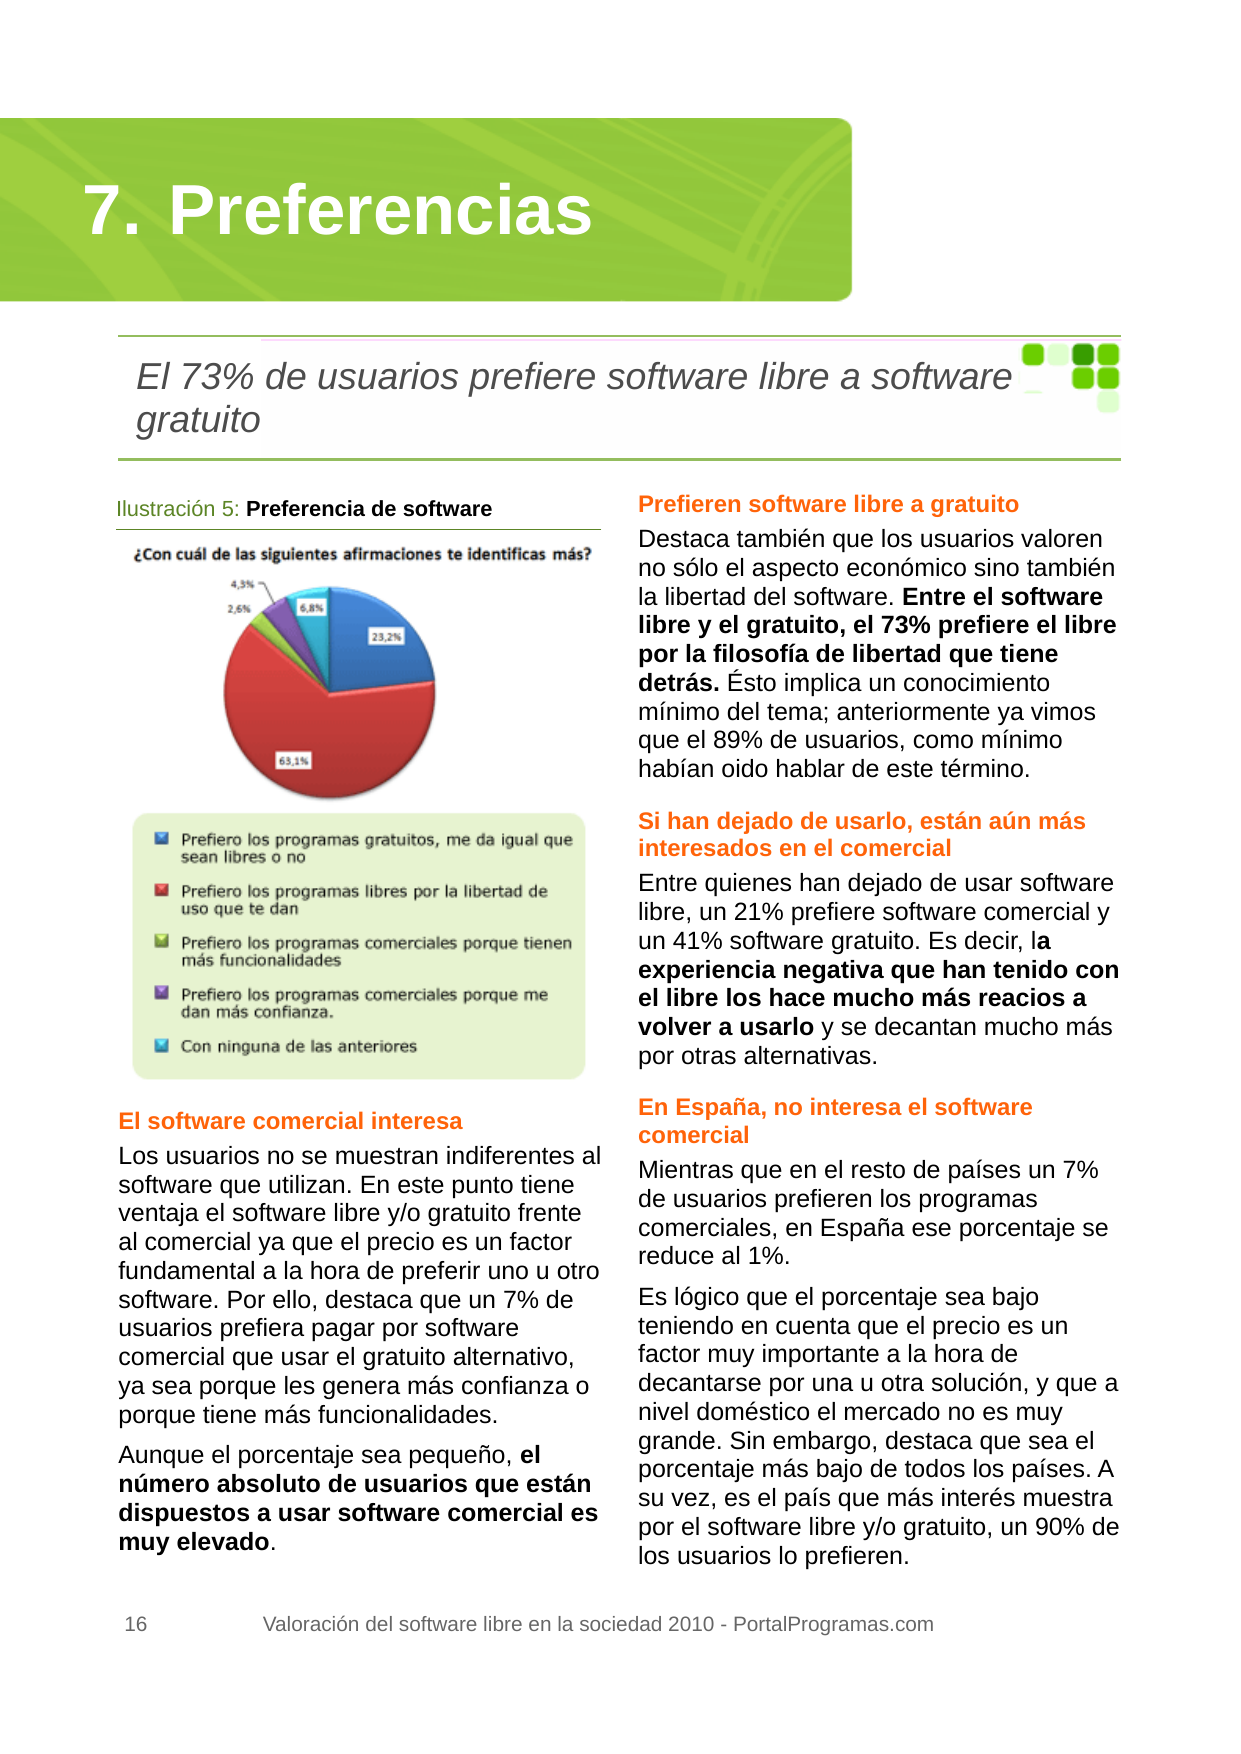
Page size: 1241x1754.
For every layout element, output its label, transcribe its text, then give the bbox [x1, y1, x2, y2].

text Entre quienes han dejado de usar software libre, un 21% prefiere software comercial y un 41% software gratuito. Es decir, la experiencia negativa que han tenido con el libre los hace mucho más reacios a volver a usarlo y se decantan mucho más por otras alternativas. [638, 868, 1122, 1070]
text Destaca también que los usuarios valoren no sólo el aspecto económico sino también la libertad del software. Entre el software libre y el gratuito, el 73% prefiere el libre por la filosofía de libertad que tiene detrás. Ésto implica un conocimiento mínimo del tema; anteriormente ya vimos que el 89% de usuarios, como mínimo habían oido hablar de este término. [638, 524, 1122, 783]
text Ilustración 5: Preferencia de software [116, 496, 601, 521]
subtitle El software comercial interesa [118, 530, 602, 1134]
subtitle Prefieren software libre a gratuito [638, 461, 1122, 518]
picture [0, 118, 801, 322]
text Los usuarios no se muestran indiferentes al software que utilizan. En este punto tiene ventaja el software libre y/o gratuito frente al comercial ya que el precio es un factor fundamental a la hora de preferir uno u otro software. Por ello, destaca que un 7% de usuarios prefiera pagar por software comercial que usar el gratuito alternativo, ya sea porque les genera más confianza o porque tiene más funcionalidades. [118, 1141, 602, 1428]
picture [125, 542, 595, 1089]
subtitle Prefieren software libre a gratuito [638, 118, 1122, 460]
subtitle [116, 461, 602, 529]
subtitle [118, 327, 1121, 335]
subtitle En España, no interesa el software comercial [638, 1093, 1122, 1148]
text Aunque el porcentaje sea pequeño, el número absoluto de usuarios que están dispuestos a usar software comercial es muy elevado. [118, 1440, 602, 1555]
subtitle Preferencias [83, 168, 1121, 250]
text Mientras que en el resto de países un 7% de usuarios prefieren los programas comerciales, en España ese porcentaje se reduce al 1%. [638, 1155, 1122, 1270]
text El 73% de usuarios prefiere software libre a software gratuito [118, 337, 1121, 458]
subtitle Si han dejado de usarlo, están aún más interesados en el comercial [638, 807, 1122, 862]
text Es lógico que el porcentaje sea bajo teniendo en cuenta que el precio es un factor muy importante a la hora de decantarse por una u otra solución, y que a nivel doméstico el mercado no es muy grande. Sin embargo, destaca que sea el porcentaje más bajo de todos los países. A su vez, es el país que más interés muestra por el software libre y/o gratuito, un 90% de los usuarios lo prefieren. [638, 1282, 1122, 1569]
